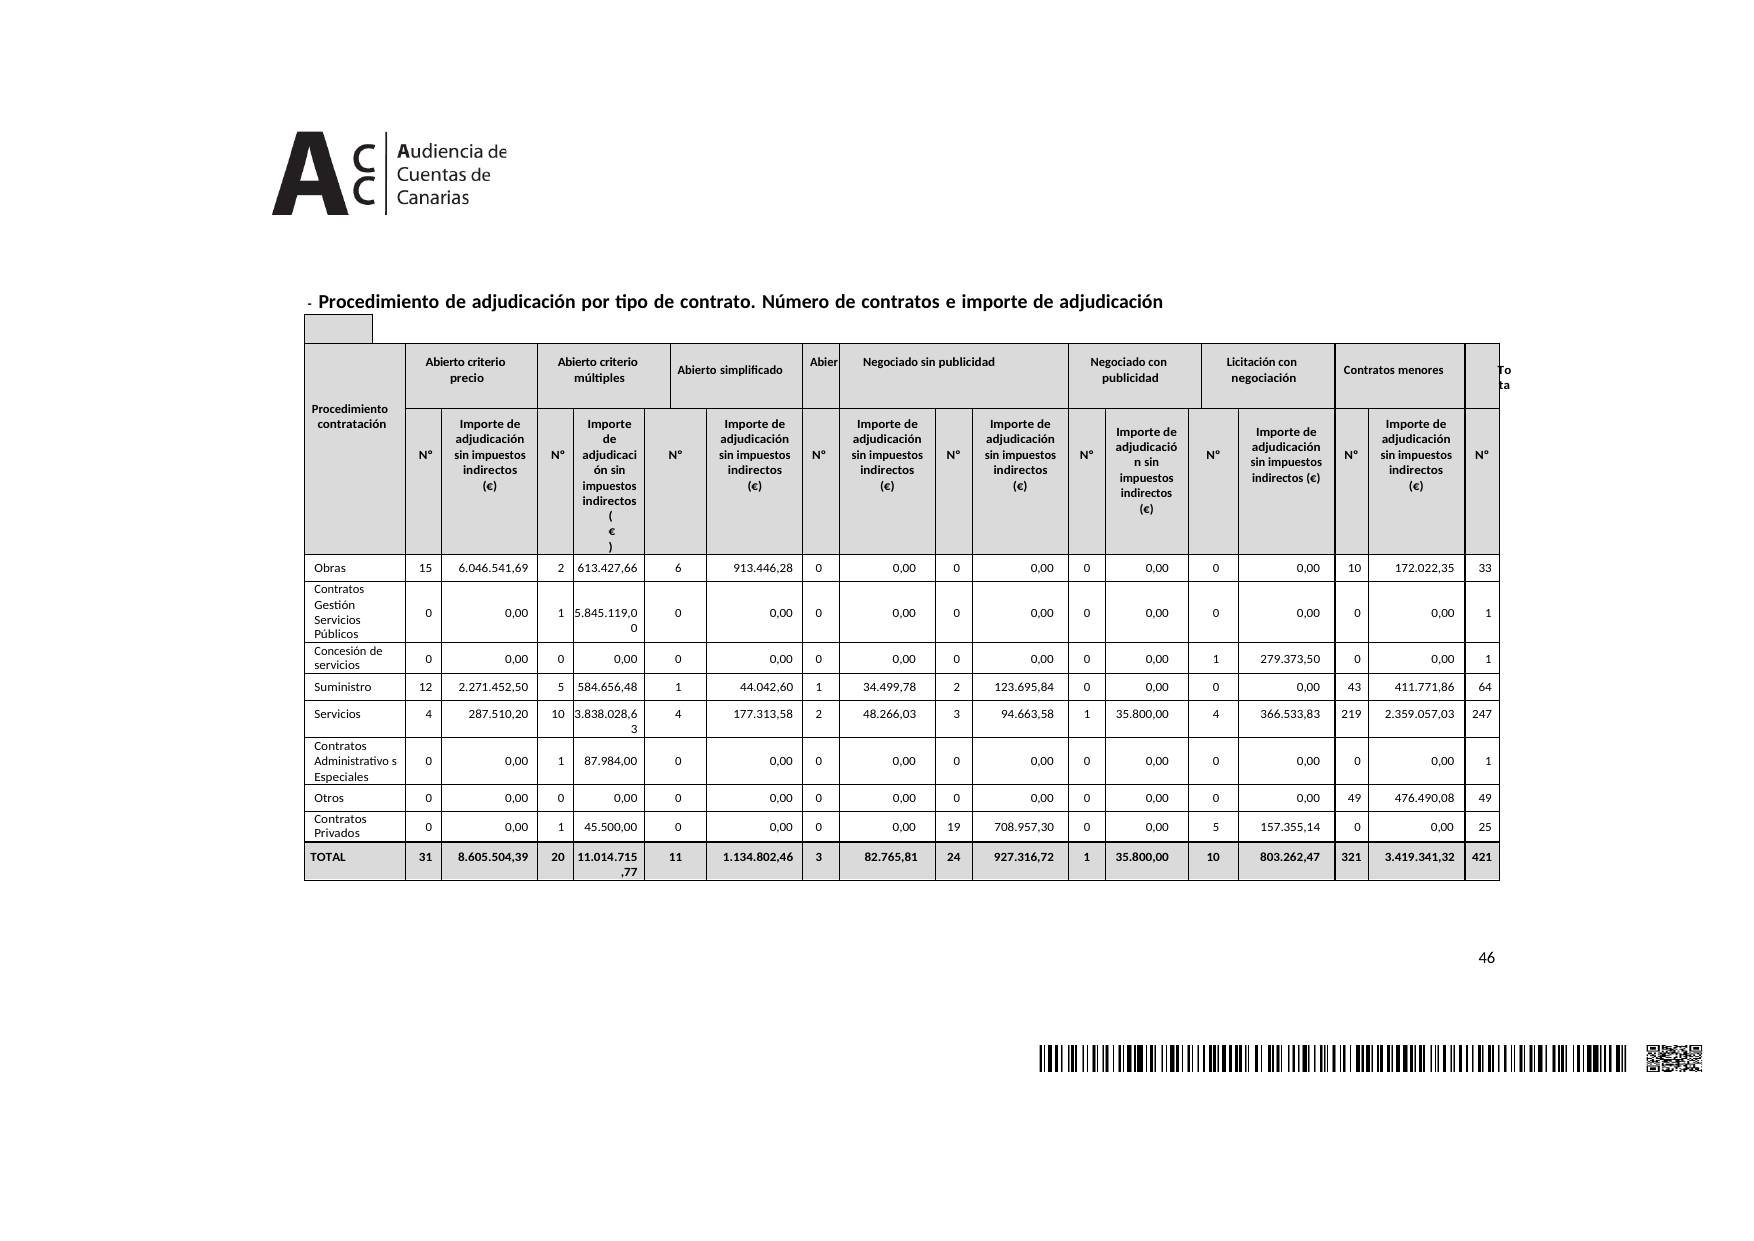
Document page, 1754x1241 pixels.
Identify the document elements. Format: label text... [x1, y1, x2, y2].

table_cell 6.046.541,69 [442, 555, 537, 581]
table_cell 0 [803, 785, 839, 811]
table_cell Abierto criterio precio [406, 344, 537, 408]
table_cell 0 [406, 785, 441, 811]
table_cell 0 [645, 643, 706, 673]
text - Procedimiento de adjudicación por tipo de contrato. Número de contratos e importe de adjudicación [307, 289, 1725, 313]
table_cell 2 [803, 701, 839, 737]
table_cell 584.656,48 [574, 674, 644, 699]
table_cell 219 [1336, 701, 1368, 737]
table_cell 25 [1466, 812, 1499, 841]
table_cell Negociado con publicidad [1069, 344, 1201, 408]
table_cell 0,00 [442, 738, 537, 784]
table_cell 0 [406, 738, 441, 784]
table_cell 3.419.341,32 [1369, 843, 1464, 879]
table_cell 33 [1466, 555, 1499, 581]
table_cell 0,00 [1239, 555, 1334, 581]
table_cell 0 [803, 643, 839, 673]
table_cell 2 [538, 555, 573, 581]
table_cell 279.373,50 [1239, 643, 1334, 673]
table_cell 0,00 [973, 643, 1068, 673]
table_cell Importe de adjudicación sin impuestos indirectos (€) [1106, 409, 1188, 554]
table_cell 0,00 [973, 582, 1068, 642]
table_cell 3 [936, 701, 972, 737]
table_cell 10 [1189, 843, 1238, 879]
table_cell 0 [1069, 643, 1105, 673]
table_cell 0,00 [1239, 738, 1334, 784]
table_cell 49 [1466, 785, 1499, 811]
table_cell 0,00 [1239, 674, 1334, 699]
table_cell 4 [1189, 701, 1238, 737]
table_cell 421 [1466, 843, 1499, 879]
table_cell 1 [1466, 643, 1499, 673]
table_cell 0,00 [973, 785, 1068, 811]
table_cell Negociado sin publicidad [840, 344, 1068, 408]
table_cell 0,00 [840, 812, 935, 841]
table_cell 708.957,30 [973, 812, 1068, 841]
table_cell 0 [1336, 812, 1368, 841]
table_cell 44.042,60 [707, 674, 802, 699]
table_cell 0 [645, 738, 706, 784]
table_cell 0,00 [1106, 643, 1188, 673]
table_cell 0,00 [973, 555, 1068, 581]
table_cell Contratos menores [1336, 344, 1464, 408]
table_cell Suministro [305, 674, 405, 699]
table_cell 4 [645, 701, 706, 737]
table_cell 0,00 [1106, 582, 1188, 642]
table_cell 6 [645, 555, 706, 581]
table_cell Importe de adjudicación sin impuestos indirectos (€) [442, 409, 537, 554]
table_cell 5 [1189, 812, 1238, 841]
table_cell 1 [645, 674, 706, 699]
table_cell 0 [406, 582, 441, 642]
table_cell TOTAL [305, 843, 405, 879]
table_cell 0,00 [574, 643, 644, 673]
table_cell 613.427,66 [574, 555, 644, 581]
table_cell Nº [1466, 409, 1499, 554]
table_cell 0 [1336, 738, 1368, 784]
table_cell 0,00 [442, 643, 537, 673]
table_cell 287.510,20 [442, 701, 537, 737]
table_cell 0,00 [707, 643, 802, 673]
table_header CABILDO INSULAR DE EL LANZAROTE + ENTIDADES DEPENDIENTES [305, 315, 372, 343]
table_cell 12 [406, 674, 441, 699]
table_cell 5.845.119,00 [574, 582, 644, 642]
table_cell 1 [1069, 843, 1105, 879]
table_cell 0,00 [840, 738, 935, 784]
table_cell 0,00 [1369, 738, 1464, 784]
table_cell 0,00 [840, 582, 935, 642]
table_cell 0,00 [442, 785, 537, 811]
table_cell Importe de adjudicación sin impuestos indirectos (€) [1369, 409, 1464, 554]
table_cell 0 [803, 582, 839, 642]
table_cell 0,00 [707, 785, 802, 811]
table_cell 1 [1189, 643, 1238, 673]
table_cell 1 [1069, 701, 1105, 737]
table_cell 1 [1466, 582, 1499, 642]
table_cell 0 [1069, 674, 1105, 699]
table_cell 0,00 [1106, 785, 1188, 811]
table_cell 0 [1189, 674, 1238, 699]
table_cell 35.800,00 [1106, 701, 1188, 737]
table_cell 94.663,58 [973, 701, 1068, 737]
table_cell 0 [1069, 555, 1105, 581]
table_cell 0 [1336, 582, 1368, 642]
table_cell 0 [936, 643, 972, 673]
table_cell 0 [936, 785, 972, 811]
table_cell 0,00 [707, 812, 802, 841]
table_cell Concesión de servicios [305, 643, 405, 673]
table_cell Nº [936, 409, 972, 554]
table_cell 0,00 [442, 812, 537, 841]
table_cell 0 [936, 555, 972, 581]
table_cell 247 [1466, 701, 1499, 737]
table_cell 87.984,00 [574, 738, 644, 784]
table_cell Contratos Administrativo s Especiales [305, 738, 405, 784]
table_cell 15 [406, 555, 441, 581]
table_cell Nº [1189, 409, 1238, 554]
table_cell 476.490,08 [1369, 785, 1464, 811]
table_cell 157.355,14 [1239, 812, 1334, 841]
text 46 [29, 947, 1495, 967]
table_cell Abierto criterio múltiples [538, 344, 670, 408]
table_cell 0 [1069, 812, 1105, 841]
table_cell Nº [1336, 409, 1368, 554]
table_cell 24 [936, 843, 972, 879]
table_cell 0 [1189, 555, 1238, 581]
table_cell Licitación con negociación [1202, 344, 1334, 408]
table_cell 4 [406, 701, 441, 737]
table_cell Importe de adjudicación sin impuestos indirectos (€) [707, 409, 802, 554]
table_cell Abierto simplificado sumario [803, 344, 839, 408]
table_cell 0,00 [707, 582, 802, 642]
table_cell 1.134.802,46 [707, 843, 802, 879]
table_cell 64 [1466, 674, 1499, 699]
table_cell 2.271.452,50 [442, 674, 537, 699]
table_cell 913.446,28 [707, 555, 802, 581]
table_cell 123.695,84 [973, 674, 1068, 699]
picture [271, 131, 507, 215]
table_cell 927.316,72 [973, 843, 1068, 879]
table_cell 11.014.715,77 [574, 843, 644, 879]
table_cell Total [1466, 344, 1499, 408]
table_cell Importe de adjudicación sin impuestos indirectos (€) [840, 409, 935, 554]
table_cell 0,00 [1106, 674, 1188, 699]
table_cell 0 [406, 643, 441, 673]
table_cell Procedimiento contratación [305, 344, 405, 554]
table_cell 11 [645, 843, 706, 879]
table_cell 803.262,47 [1239, 843, 1334, 879]
table_cell 0,00 [973, 738, 1068, 784]
table_cell 0,00 [840, 555, 935, 581]
table_cell 0,00 [1239, 582, 1334, 642]
table_cell 172.022,35 [1369, 555, 1464, 581]
table_cell Nº [538, 409, 573, 554]
table_cell 0 [538, 643, 573, 673]
picture [1646, 1045, 1703, 1072]
table_cell 0 [803, 555, 839, 581]
table_cell 0 [1336, 643, 1368, 673]
table_cell 35.800,00 [1106, 843, 1188, 879]
table_cell 0 [1189, 582, 1238, 642]
picture [1039, 1045, 1627, 1072]
table_cell 321 [1336, 843, 1368, 879]
table_cell 0 [538, 785, 573, 811]
table_cell 0,00 [442, 582, 537, 642]
table_cell Abierto simplificado [671, 344, 802, 408]
table_cell 2 [936, 674, 972, 699]
table_cell 2.359.057,03 [1369, 701, 1464, 737]
table_cell 0 [1189, 785, 1238, 811]
table_cell 177.313,58 [707, 701, 802, 737]
table_cell 0 [1069, 582, 1105, 642]
table_cell 0 [1069, 738, 1105, 784]
table_cell Obras [305, 555, 405, 581]
table_cell 0,00 [1106, 738, 1188, 784]
table_cell 1 [803, 674, 839, 699]
table_cell 82.765,81 [840, 843, 935, 879]
table_cell Nº [803, 409, 839, 554]
table_cell Servicios [305, 701, 405, 737]
table_cell 31 [406, 843, 441, 879]
table_cell 3.838.028,63 [574, 701, 644, 737]
table_cell Nº [645, 409, 706, 554]
table_cell 34.499,78 [840, 674, 935, 699]
table_cell 0,00 [1106, 812, 1188, 841]
table_cell Importe de adjudicación sin impuestos indirectos (€) [574, 409, 644, 554]
table_cell 19 [936, 812, 972, 841]
table_cell 0,00 [1369, 812, 1464, 841]
table_cell Importe de adjudicación sin impuestos indirectos (€) [973, 409, 1068, 554]
table_cell 0,00 [707, 738, 802, 784]
table_cell 20 [538, 843, 573, 879]
table_cell 366.533,83 [1239, 701, 1334, 737]
table_cell 0 [645, 785, 706, 811]
table_cell 8.605.504,39 [442, 843, 537, 879]
table_cell 10 [1336, 555, 1368, 581]
table_cell 1 [538, 812, 573, 841]
table_cell 1 [1466, 738, 1499, 784]
table_cell Otros [305, 785, 405, 811]
table_cell 0,00 [1239, 785, 1334, 811]
table_cell 0 [936, 582, 972, 642]
table_cell 0 [406, 812, 441, 841]
table_cell 1 [538, 582, 573, 642]
table_cell 0 [803, 812, 839, 841]
table_cell 0,00 [1369, 643, 1464, 673]
table_cell 0 [803, 738, 839, 784]
table_cell 0 [645, 812, 706, 841]
table_cell 1 [538, 738, 573, 784]
table_cell 3 [803, 843, 839, 879]
table_cell Nº [1069, 409, 1105, 554]
table_cell 45.500,00 [574, 812, 644, 841]
table_cell 0,00 [840, 785, 935, 811]
table_cell 0 [936, 738, 972, 784]
table_cell 411.771,86 [1369, 674, 1464, 699]
table_cell Importe de adjudicación sin impuestos indirectos (€) [1239, 409, 1334, 554]
table_cell 0 [1069, 785, 1105, 811]
table_cell Nº [406, 409, 441, 554]
table_cell 0 [645, 582, 706, 642]
table_cell 0,00 [1369, 582, 1464, 642]
table_cell 48.266,03 [840, 701, 935, 737]
table_cell 0,00 [840, 643, 935, 673]
table_cell Contratos Privados [305, 812, 405, 841]
table_cell Contratos Gestión Servicios Públicos [305, 582, 405, 642]
table_cell 43 [1336, 674, 1368, 699]
table_cell 49 [1336, 785, 1368, 811]
table_cell 5 [538, 674, 573, 699]
table_cell 0,00 [574, 785, 644, 811]
table_cell 0 [1189, 738, 1238, 784]
table_cell 10 [538, 701, 573, 737]
table_cell 0,00 [1106, 555, 1188, 581]
